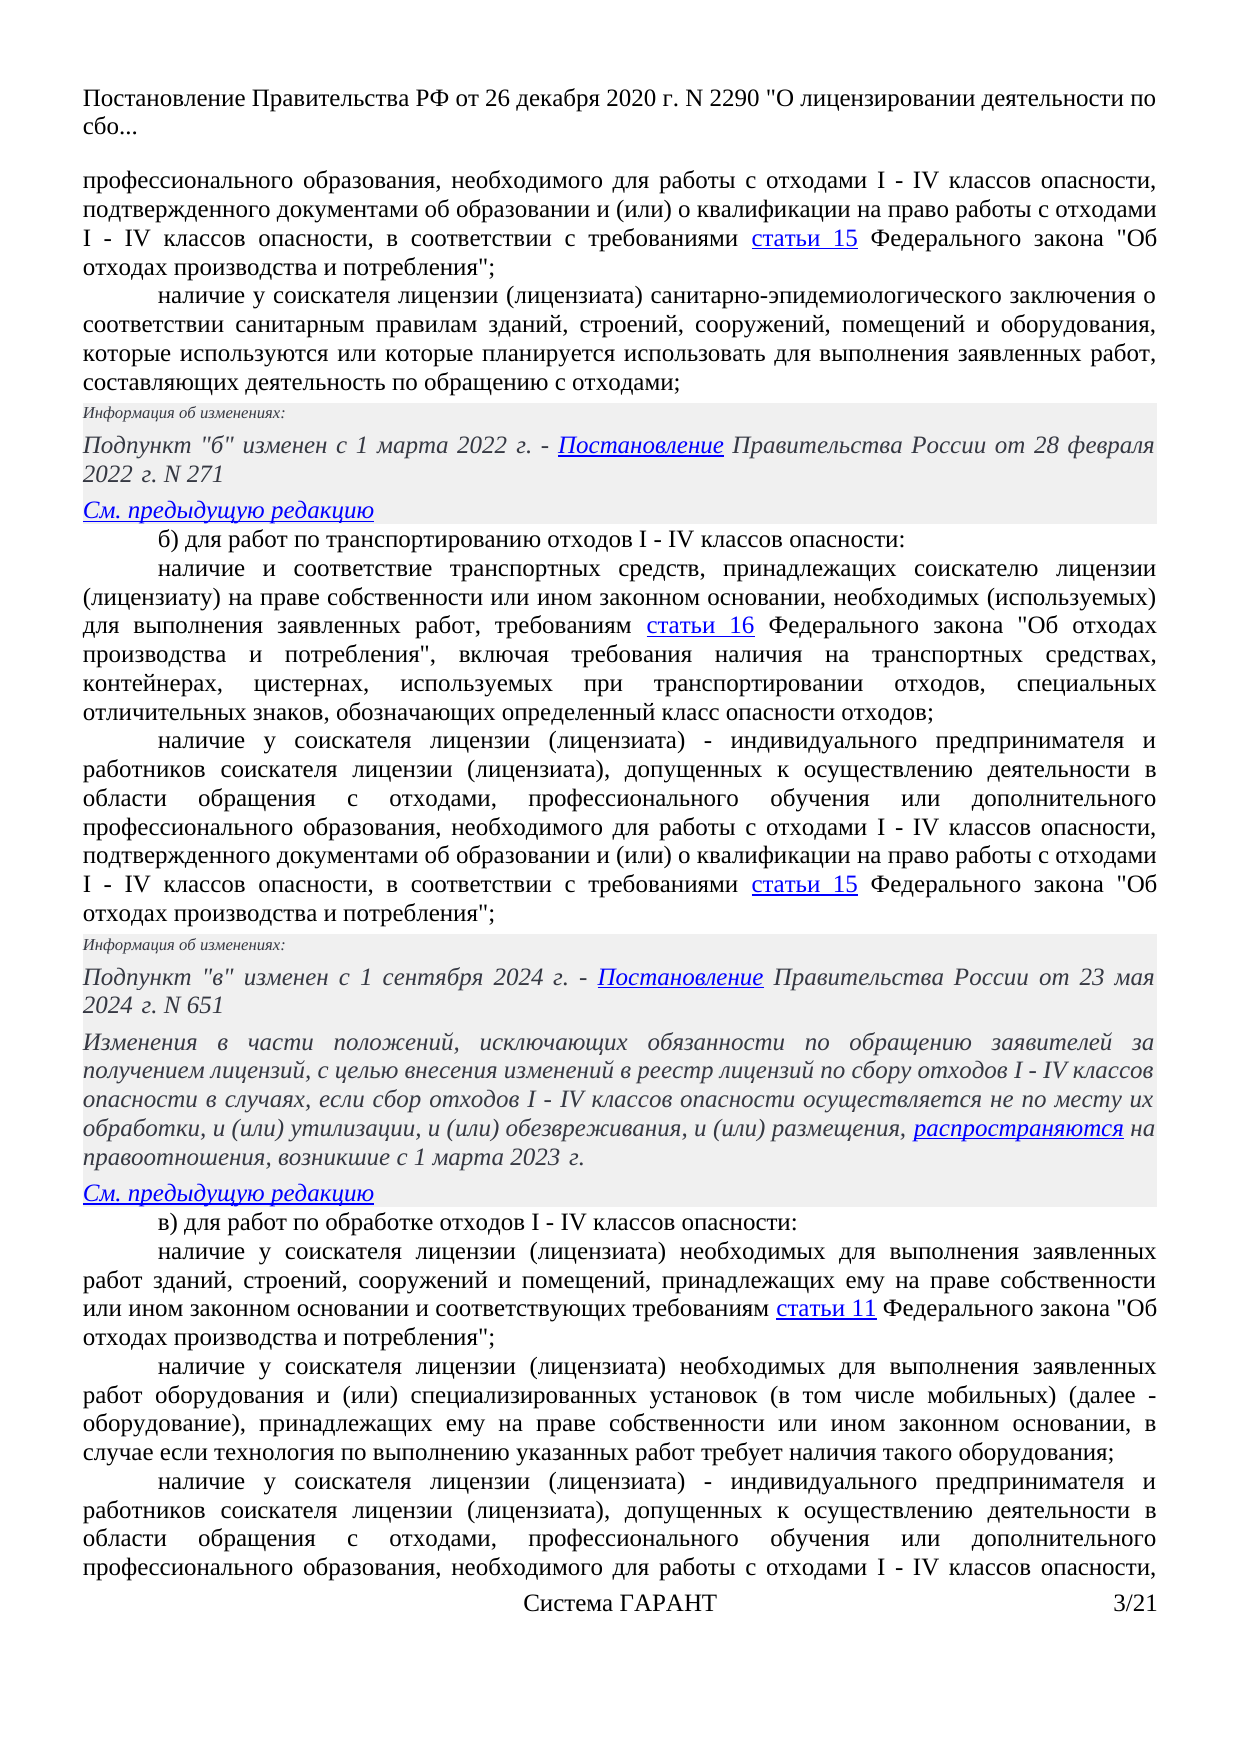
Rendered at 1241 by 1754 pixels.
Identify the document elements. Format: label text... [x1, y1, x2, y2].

text наличие у соискателя лицензии (лицензиата) необходимых для выполнения заявленных работ оборудования и (или) специализированных установок (в том числе мобильных) (далее - оборудование), принадлежащих ему на праве собственности или ином законном основании, в случае если технология по выполнению указанных работ требует наличия такого оборудования; [83, 1351, 1157, 1466]
text Изменения в части положений, исключающих обязанности по обращению заявителей за получением лицензий, с целью внесения изменений в реестр лицензий по сбору отходов I - IV классов опасности в случаях, если сбор отходов I - IV классов опасности осуществляется не по месту их обработки, и (или) утилизации, и (или) обезвреживания, и (или) размещения, распространяются на правоотношения, возникшие с 1 марта 2023 г. [587, 1142, 1157, 1171]
text в) для работ по обработке отходов I - IV классов опасности: [83, 1207, 1157, 1236]
text Информация об изменениях: [83, 934, 1157, 954]
text Подпункт "б" изменен с 1 марта 2022 г. - Постановление Правительства России от 28 февраля 2022 г. N 271 [226, 430, 1157, 488]
text наличие у соискателя лицензии (лицензиата) санитарно-эпидемиологического заключения о соответствии санитарным правилам зданий, строений, сооружений, помещений и оборудования, которые используются или которые планируется использовать для выполнения заявленных работ, составляющих деятельность по обращению с отходами; [83, 280, 1157, 395]
text наличие у соискателя лицензии (лицензиата) - индивидуального предпринимателя и работников соискателя лицензии (лицензиата), допущенных к осуществлению деятельности в области обращения с отходами, профессионального обучения или дополнительного профессионального образования, необходимого для работы с отходами I - IV классов опасности, [83, 1466, 1157, 1581]
text наличие у соискателя лицензии (лицензиата) необходимых для выполнения заявленных работ зданий, строений, сооружений и помещений, принадлежащих ему на праве собственности или ином законном основании и соответствующих требованиям статьи 11 Федерального закона "Об отходах производства и потребления"; [83, 1236, 1157, 1351]
text профессионального образования, необходимого для работы с отходами I - IV классов опасности, подтвержденного документами об образовании и (или) о квалификации на право работы с отходами I - IV классов опасности, в соответствии с требованиями статьи 15 Федерального закона "Об отходах производства и потребления"; [83, 165, 1157, 280]
text Подпункт "в" изменен с 1 сентября 2024 г. - Постановление Правительства России от 23 мая 2024 г. N 651 [226, 988, 1157, 1019]
text См. предыдущую редакцию [377, 496, 1157, 524]
text б) для работ по транспортированию отходов I - IV классов опасности: [83, 524, 1157, 553]
text Информация об изменениях: [287, 403, 1157, 422]
text См. предыдущую редакцию [83, 1178, 1157, 1207]
text наличие и соответствие транспортных средств, принадлежащих соискателю лицензии (лицензиату) на праве собственности или ином законном основании, необходимых (используемых) для выполнения заявленных работ, требованиям статьи 16 Федерального закона "Об отходах производства и потребления", включая требования наличия на транспортных средствах, контейнерах, цистернах, используемых при транспортировании отходов, специальных отличительных знаков, обозначающих определенный класс опасности отходов; [83, 553, 1157, 726]
text наличие у соискателя лицензии (лицензиата) - индивидуального предпринимателя и работников соискателя лицензии (лицензиата), допущенных к осуществлению деятельности в области обращения с отходами, профессионального обучения или дополнительного профессионального образования, необходимого для работы с отходами I - IV классов опасности, подтвержденного документами об образовании и (или) о квалификации на право работы с отходами I - IV классов опасности, в соответствии с требованиями статьи 15 Федерального закона "Об отходах производства и потребления"; [83, 726, 1157, 927]
